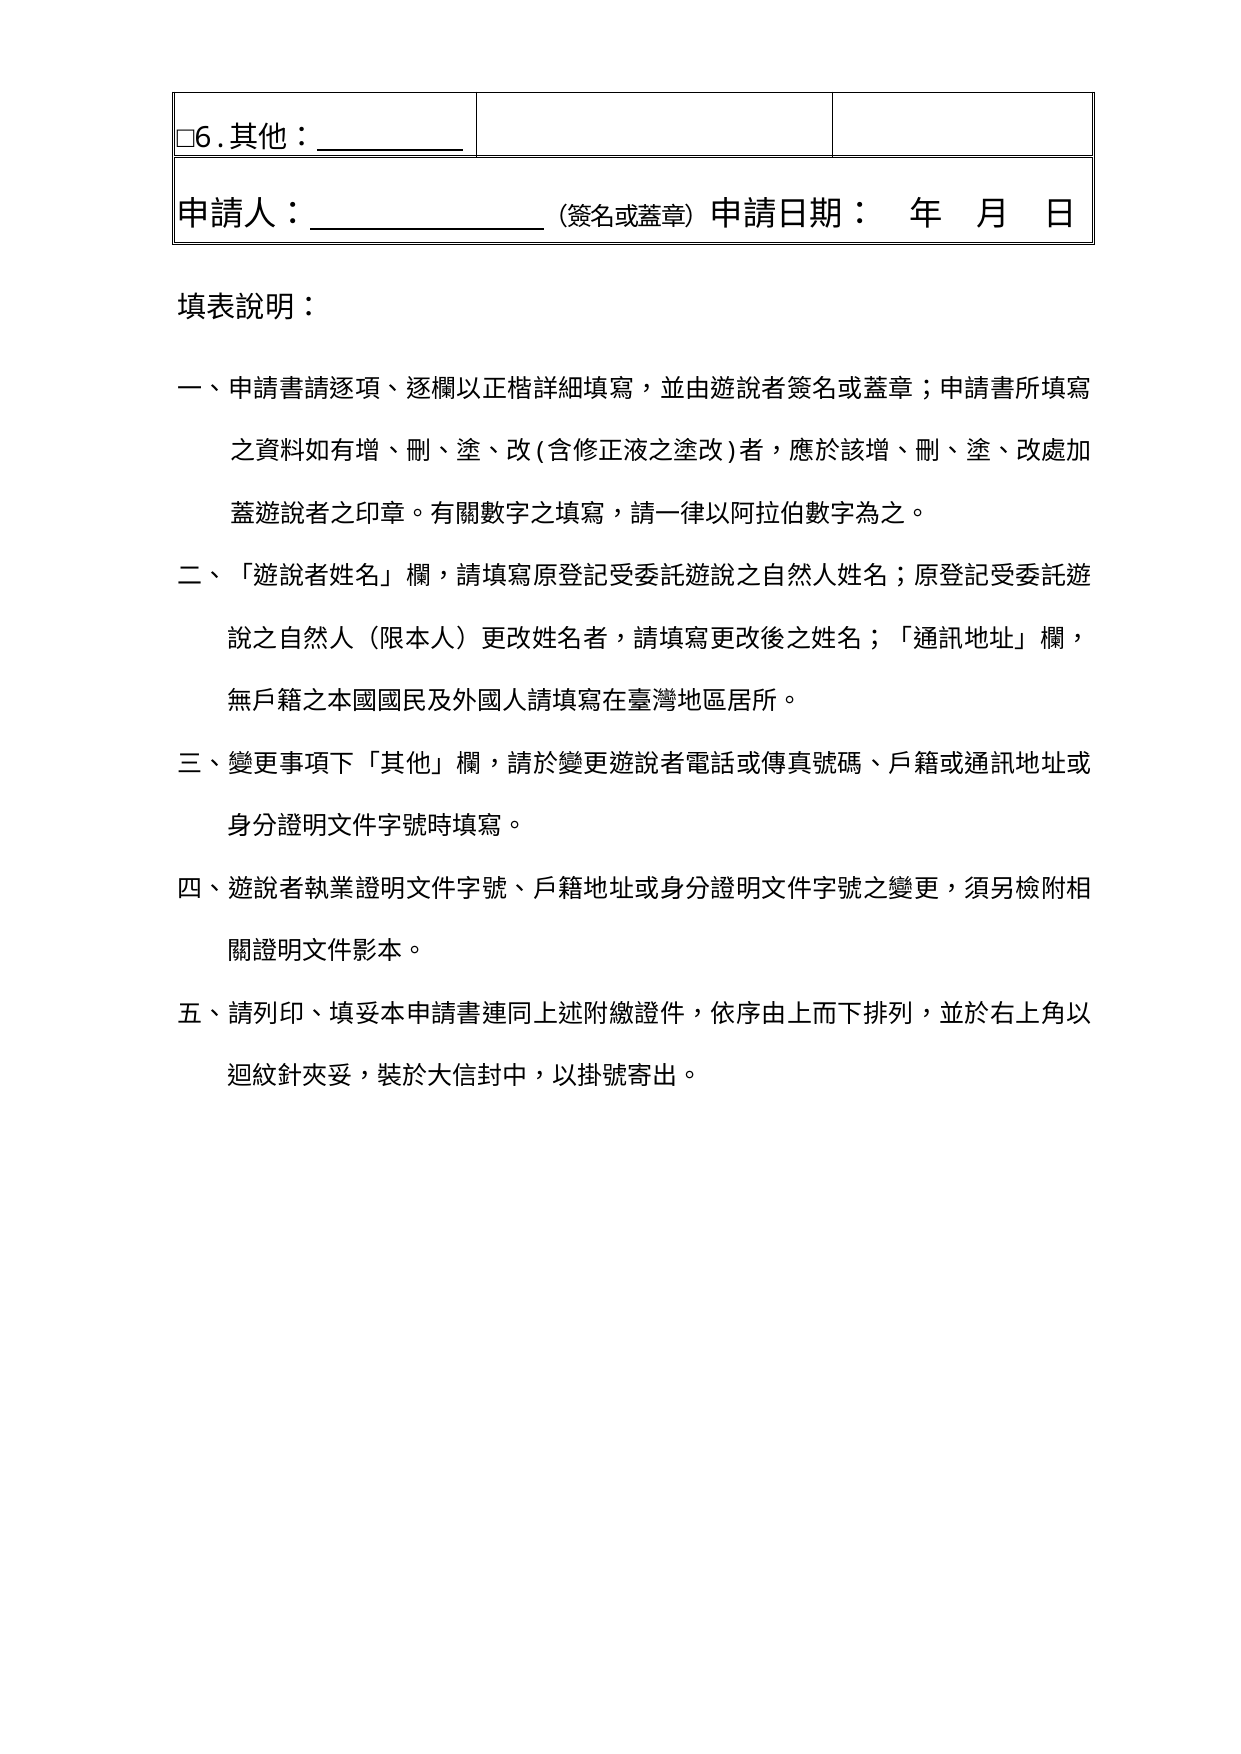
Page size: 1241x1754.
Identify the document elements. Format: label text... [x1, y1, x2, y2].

table_cell □6.其他： [175, 93, 476, 155]
text 二、「遊說者姓名」欄，請填寫原登記受委託遊說之自然人姓名；原登記受委託遊說之自然人（限本人）更改姓名者，請填寫更改後之姓名；「通訊地址」欄，無戶籍之本國國民及外國人請填寫在臺灣地區居所。 [177, 532, 1092, 720]
text 四、遊說者執業證明文件字號、戶籍地址或身分證明文件字號之變更，須另檢附相關證明文件影本。 [177, 845, 1092, 970]
table_cell 申請人： （簽名或蓋章）申請日期： 年 月 日 [175, 158, 1092, 242]
text 一、申請書請逐項、逐欄以正楷詳細填寫，並由遊說者簽名或蓋章；申請書所填寫之資料如有增、刪、塗、改(含修正液之塗改)者，應於該增、刪、塗、改處加蓋遊說者之印章。有關數字之填寫，請一律以阿拉伯數字為之。 [177, 345, 1092, 532]
table_cell [477, 93, 832, 155]
text 三、變更事項下「其他」欄，請於變更遊說者電話或傳真號碼、戶籍或通訊地址或身分證明文件字號時填寫。 [177, 720, 1092, 845]
table_cell [833, 93, 1092, 155]
text 五、請列印、填妥本申請書連同上述附繳證件，依序由上而下排列，並於右上角以迴紋針夾妥，裝於大信封中，以掛號寄出。 [177, 970, 1092, 1095]
text 填表說明： [177, 263, 1072, 326]
